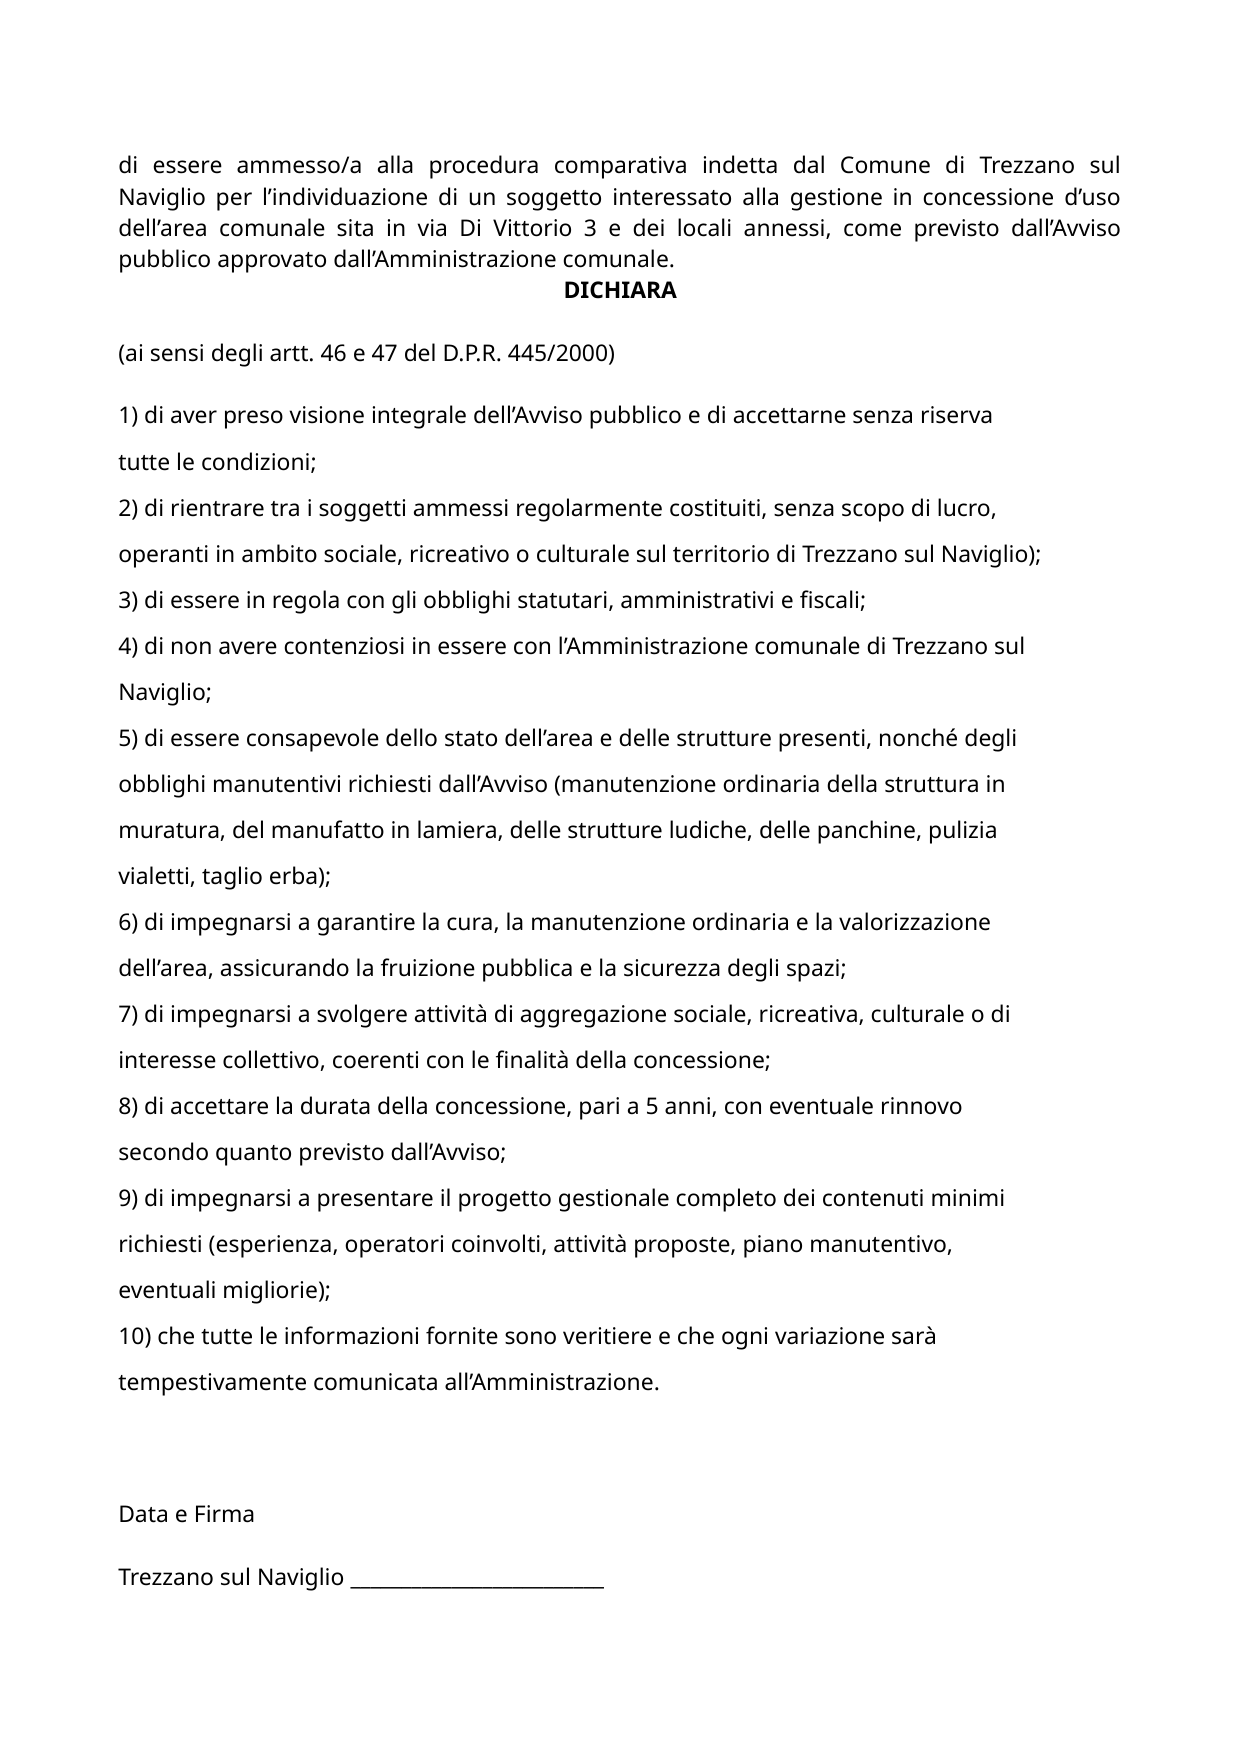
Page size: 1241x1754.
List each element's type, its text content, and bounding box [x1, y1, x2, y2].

text richiesti (esperienza, operatori coinvolti, attività proposte, piano manutentivo, [118, 1228, 1122, 1259]
text Data e Firma [118, 1498, 1122, 1529]
text 5) di essere consapevole dello stato dell’area e delle strutture presenti, nonché degli [118, 722, 1122, 753]
text 9) di impegnarsi a presentare il progetto gestionale completo dei contenuti minimi [118, 1182, 1122, 1213]
text 7) di impegnarsi a svolgere attività di aggregazione sociale, ricreativa, culturale o di [118, 998, 1122, 1029]
text operanti in ambito sociale, ricreativo o culturale sul territorio di Trezzano sul Naviglio); [118, 537, 1122, 569]
text 1) di aver preso visione integrale dell’Avviso pubblico e di accettarne senza riserva [118, 399, 1122, 431]
text 4) di non avere contenziosi in essere con l’Amministrazione comunale di Trezzano sul [118, 629, 1122, 661]
text 8) di accettare la durata della concessione, pari a 5 anni, con eventuale rinnovo [118, 1090, 1122, 1121]
text (ai sensi degli artt. 46 e 47 del D.P.R. 445/2000) [118, 337, 1122, 368]
text tutte le condizioni; [118, 445, 1122, 477]
text interesse collettivo, coerenti con le finalità della concessione; [118, 1044, 1122, 1075]
text 6) di impegnarsi a garantire la cura, la manutenzione ordinaria e la valorizzazione [118, 906, 1122, 937]
text dell’area, assicurando la fruizione pubblica e la sicurezza degli spazi; [118, 952, 1122, 983]
text DICHIARA [118, 274, 1122, 306]
text muratura, del manufatto in lamiera, delle strutture ludiche, delle panchine, pulizia [118, 814, 1122, 845]
text Trezzano sul Naviglio _________________________ [118, 1561, 1122, 1592]
text Naviglio; [118, 676, 1122, 707]
text 3) di essere in regola con gli obblighi statutari, amministrativi e fiscali; [118, 583, 1122, 615]
text tempestivamente comunicata all’Amministrazione. [118, 1366, 1122, 1397]
text vialetti, taglio erba); [118, 860, 1122, 891]
text 2) di rientrare tra i soggetti ammessi regolarmente costituiti, senza scopo di lucro, [118, 491, 1122, 523]
text eventuali migliorie); [118, 1274, 1122, 1305]
text secondo quanto previsto dall’Avviso; [118, 1136, 1122, 1167]
text obblighi manutentivi richiesti dall’Avviso (manutenzione ordinaria della struttura in [118, 768, 1122, 799]
text 10) che tutte le informazioni fornite sono veritiere e che ogni variazione sarà [118, 1320, 1122, 1351]
text di essere ammesso/a alla procedura comparativa indetta dal Comune di Trezzano sul Naviglio per l’individuazione di un soggetto interessato alla gestione in concessione d’uso dell’area comunale sita in via Di Vittorio 3 e dei locali annessi, come previsto dall’Avviso pubblico approvato dall’Amministrazione comunale. [118, 149, 1122, 274]
